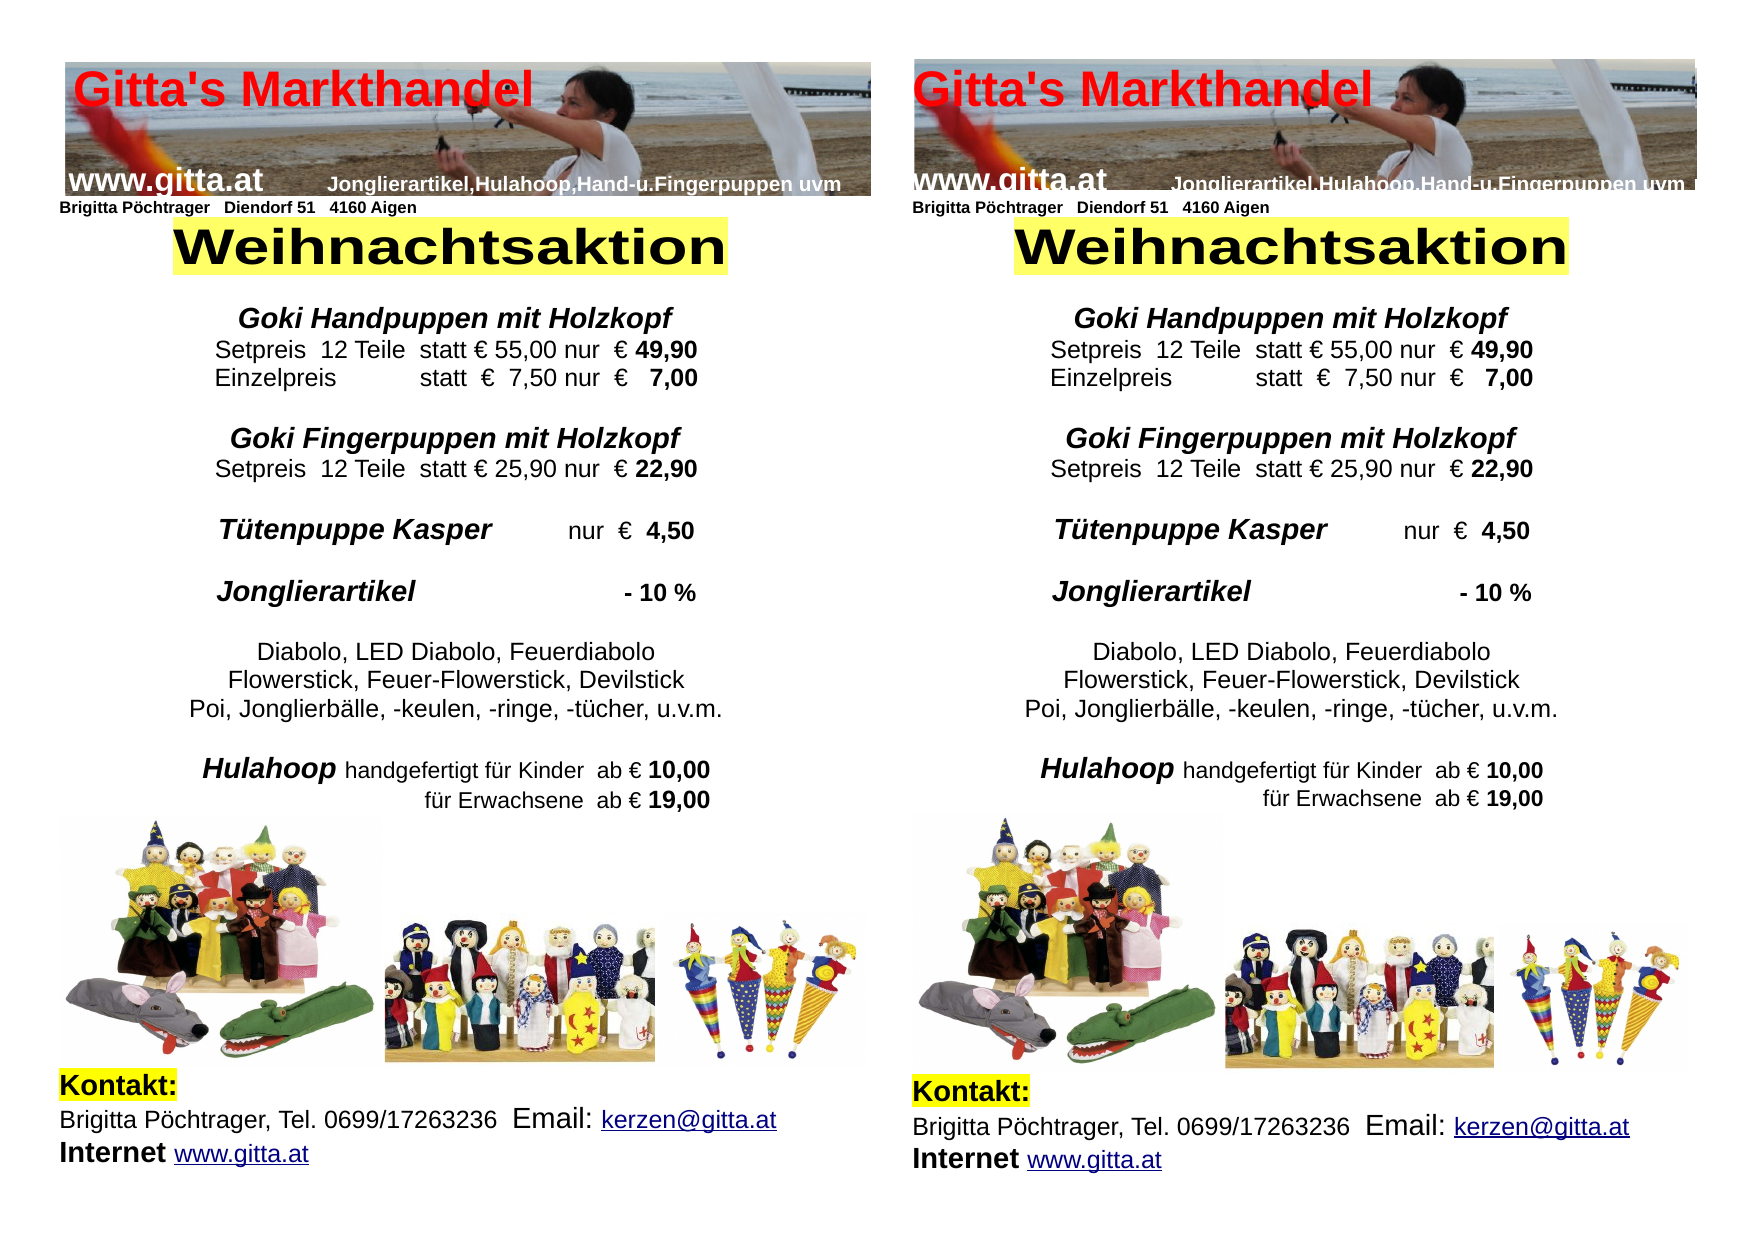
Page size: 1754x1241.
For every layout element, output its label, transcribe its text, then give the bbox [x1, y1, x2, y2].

text für Erwachsene ab € 19,00 [912, 785, 1671, 811]
text Brigitta Pöchtrager Diendorf 51 4160 Aigen [385, 198, 853, 203]
text Weihnachtsaktion [912, 217, 1671, 275]
text Internet www.gitta.at [912, 1141, 1695, 1174]
picture [1497, 923, 1688, 1073]
text Kontakt: [59, 1068, 877, 1101]
text Poi, Jonglierbälle, -keulen, -ringe, -tücher, u.v.m. [912, 694, 1671, 723]
text Setpreis 12 Teile statt € 55,00 nur € 49,90 [912, 335, 1671, 363]
text für Erwachsene ab € 19,00 [59, 785, 853, 814]
text Goki Handpuppen mit Holzkopf [912, 301, 1671, 335]
text Jonglierartikel - 10 % [59, 574, 853, 608]
text Diabolo, LED Diabolo, Feuerdiabolo [912, 608, 1671, 665]
text Internet www.gitta.at [59, 1135, 877, 1168]
picture [658, 911, 866, 1067]
text Setpreis 12 Teile statt € 55,00 nur € 49,90 [59, 335, 853, 363]
picture [60, 815, 382, 1067]
text Einzelpreis statt € 7,50 nur € 7,00 [912, 363, 1671, 392]
text Brigitta Pöchtrager Diendorf 51 4160 Aigen [87, 205, 191, 217]
text Hulahoop handgefertigt für Kinder ab € 10,00 [59, 752, 853, 785]
text Goki Fingerpuppen mit Holzkopf Setpreis 12 Teile statt € 25,90 nur € 22,90 [59, 421, 853, 483]
text www.gitta.at Jonglierartikel,Hulahoop,Hand-u.Fingerpuppen uvm [1013, 190, 1695, 197]
text Flowerstick, Feuer-Flowerstick, Devilstick [912, 665, 1671, 694]
text Weihnachtsaktion [47, 217, 853, 275]
text Goki Fingerpuppen mit Holzkopf Setpreis 12 Teile statt € 25,90 nur € 22,90 [912, 421, 1671, 483]
text Diabolo, LED Diabolo, Feuerdiabolo [59, 608, 853, 665]
text Goki Handpuppen mit Holzkopf [59, 301, 853, 335]
text Einzelpreis statt € 7,50 nur € 7,00 [59, 363, 853, 392]
text Brigitta Pöchtrager Diendorf 51 4160 Aigen [392, 205, 853, 217]
text Brigitta Pöchtrager Diendorf 51 4160 Aigen [912, 198, 1671, 217]
picture [384, 913, 655, 1067]
text Tütenpuppe Kasper nur € 4,50 [912, 512, 1671, 546]
text Brigitta Pöchtrager, Tel. 0699/17263236 Email: kerzen@gitta.at [59, 1101, 877, 1135]
picture [1225, 923, 1494, 1073]
text Kontakt: [912, 1074, 1695, 1107]
picture [913, 813, 1223, 1073]
text Brigitta Pöchtrager, Tel. 0699/17263236 Email: kerzen@gitta.at [912, 1107, 1695, 1141]
text Hulahoop handgefertigt für Kinder ab € 10,00 [912, 752, 1671, 785]
text Gitta's Markthandel [59, 59, 874, 205]
text Jonglierartikel - 10 % [912, 574, 1671, 608]
text Flowerstick, Feuer-Flowerstick, Devilstick [59, 665, 853, 694]
text Tütenpuppe Kasper nur € 4,50 [59, 512, 853, 546]
text Brigitta Pöchtrager Diendorf 51 4160 Aigen [189, 205, 394, 217]
text Poi, Jonglierbälle, -keulen, -ringe, -tücher, u.v.m. [59, 694, 853, 723]
